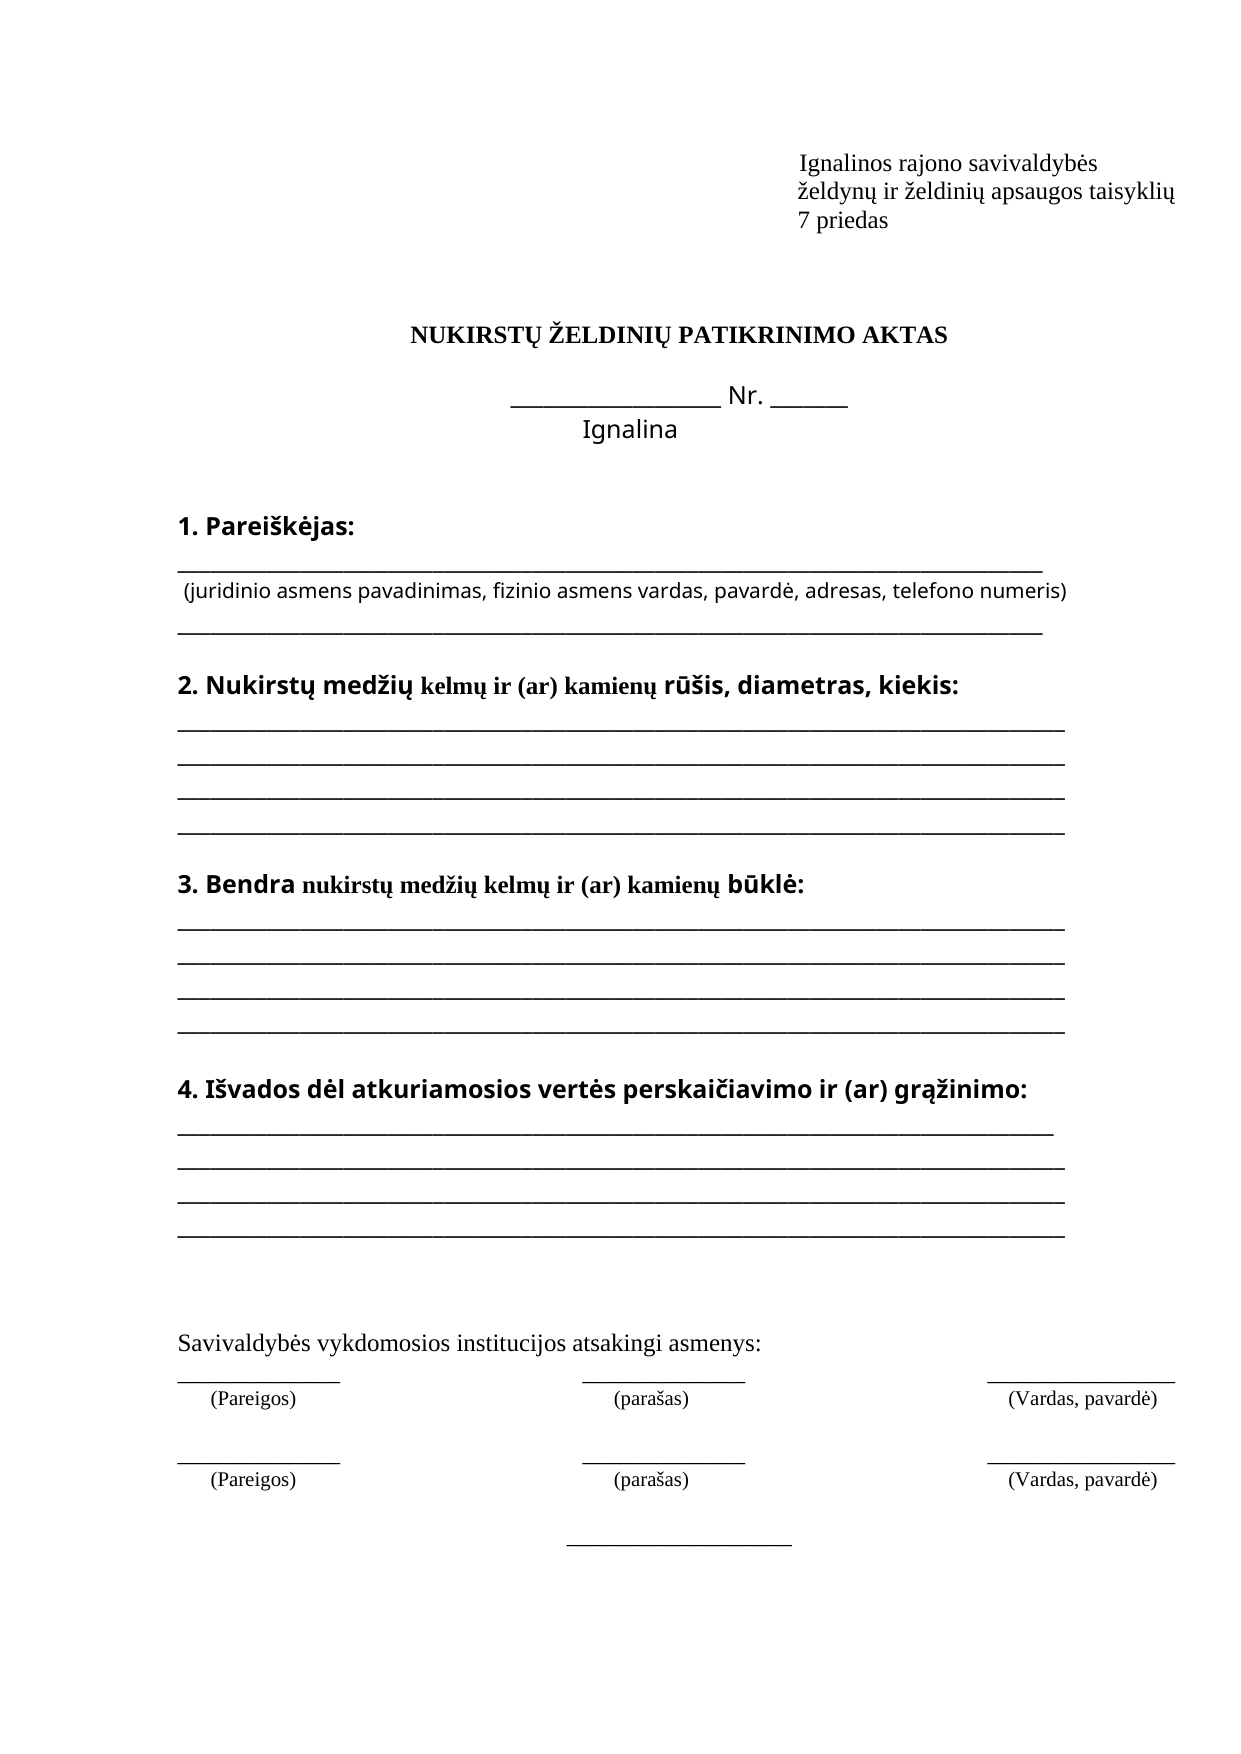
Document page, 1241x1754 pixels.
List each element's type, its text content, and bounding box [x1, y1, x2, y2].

text ________________________________________________________________________________ [177, 1003, 1181, 1037]
text ________________________________________________________________________________ [177, 770, 1181, 804]
text ________________________________________________________________________________ [177, 969, 1181, 1003]
text ________________________________________________________________________________ [177, 1139, 1181, 1173]
text 1. Pareiškėjas: [177, 508, 1181, 543]
text _____________ _____________ _______________ [177, 1357, 1181, 1385]
text želdynų ir želdinių apsaugos taisyklių [797, 176, 1181, 205]
text 7 priedas [662, 205, 1181, 234]
text ___________________ Nr. _______ [177, 378, 1181, 412]
text Ignalinos rajono savivaldybės [709, 148, 1181, 176]
text ______________________________________________________________________________ [177, 605, 1181, 639]
text __________________ [177, 1520, 1181, 1548]
text _____________ _____________ _______________ [177, 1438, 1181, 1467]
text ________________________________________________________________________________ [177, 736, 1181, 770]
text ________________________________________________________________________________ [177, 1173, 1181, 1208]
text Savivaldybės vykdomosios institucijos atsakingi asmenys: [177, 1328, 1181, 1357]
text 4. Išvados dėl atkuriamosios vertės perskaičiavimo ir (ar) grąžinimo: _______________________________________________________________________________ [177, 1071, 1181, 1139]
text 3. Bendra nukirstų medžių kelmų ir (ar) kamienų būklė: ________________________________________________________________________________ [177, 867, 1181, 935]
text (Pareigos) (parašas) (Vardas, pavardė) [177, 1385, 1181, 1409]
text NUKIRSTŲ ŽELDINIŲ PATIKRINIMO AKTAS [177, 320, 1181, 349]
text ________________________________________________________________________________ [177, 1208, 1181, 1242]
text ________________________________________________________________________________ [177, 804, 1181, 838]
text Ignalina [447, 412, 1181, 446]
text ________________________________________________________________________________ [177, 935, 1181, 969]
text ______________________________________________________________________________ [177, 543, 1181, 577]
text 2. Nukirstų medžių kelmų ir (ar) kamienų rūšis, diametras, kiekis: ________________________________________________________________________________ [177, 668, 1181, 736]
text (juridinio asmens pavadinimas, fizinio asmens vardas, pavardė, adresas, telefono numeris) [177, 577, 1181, 605]
text (Pareigos) (parašas) (Vardas, pavardė) [177, 1467, 1181, 1491]
